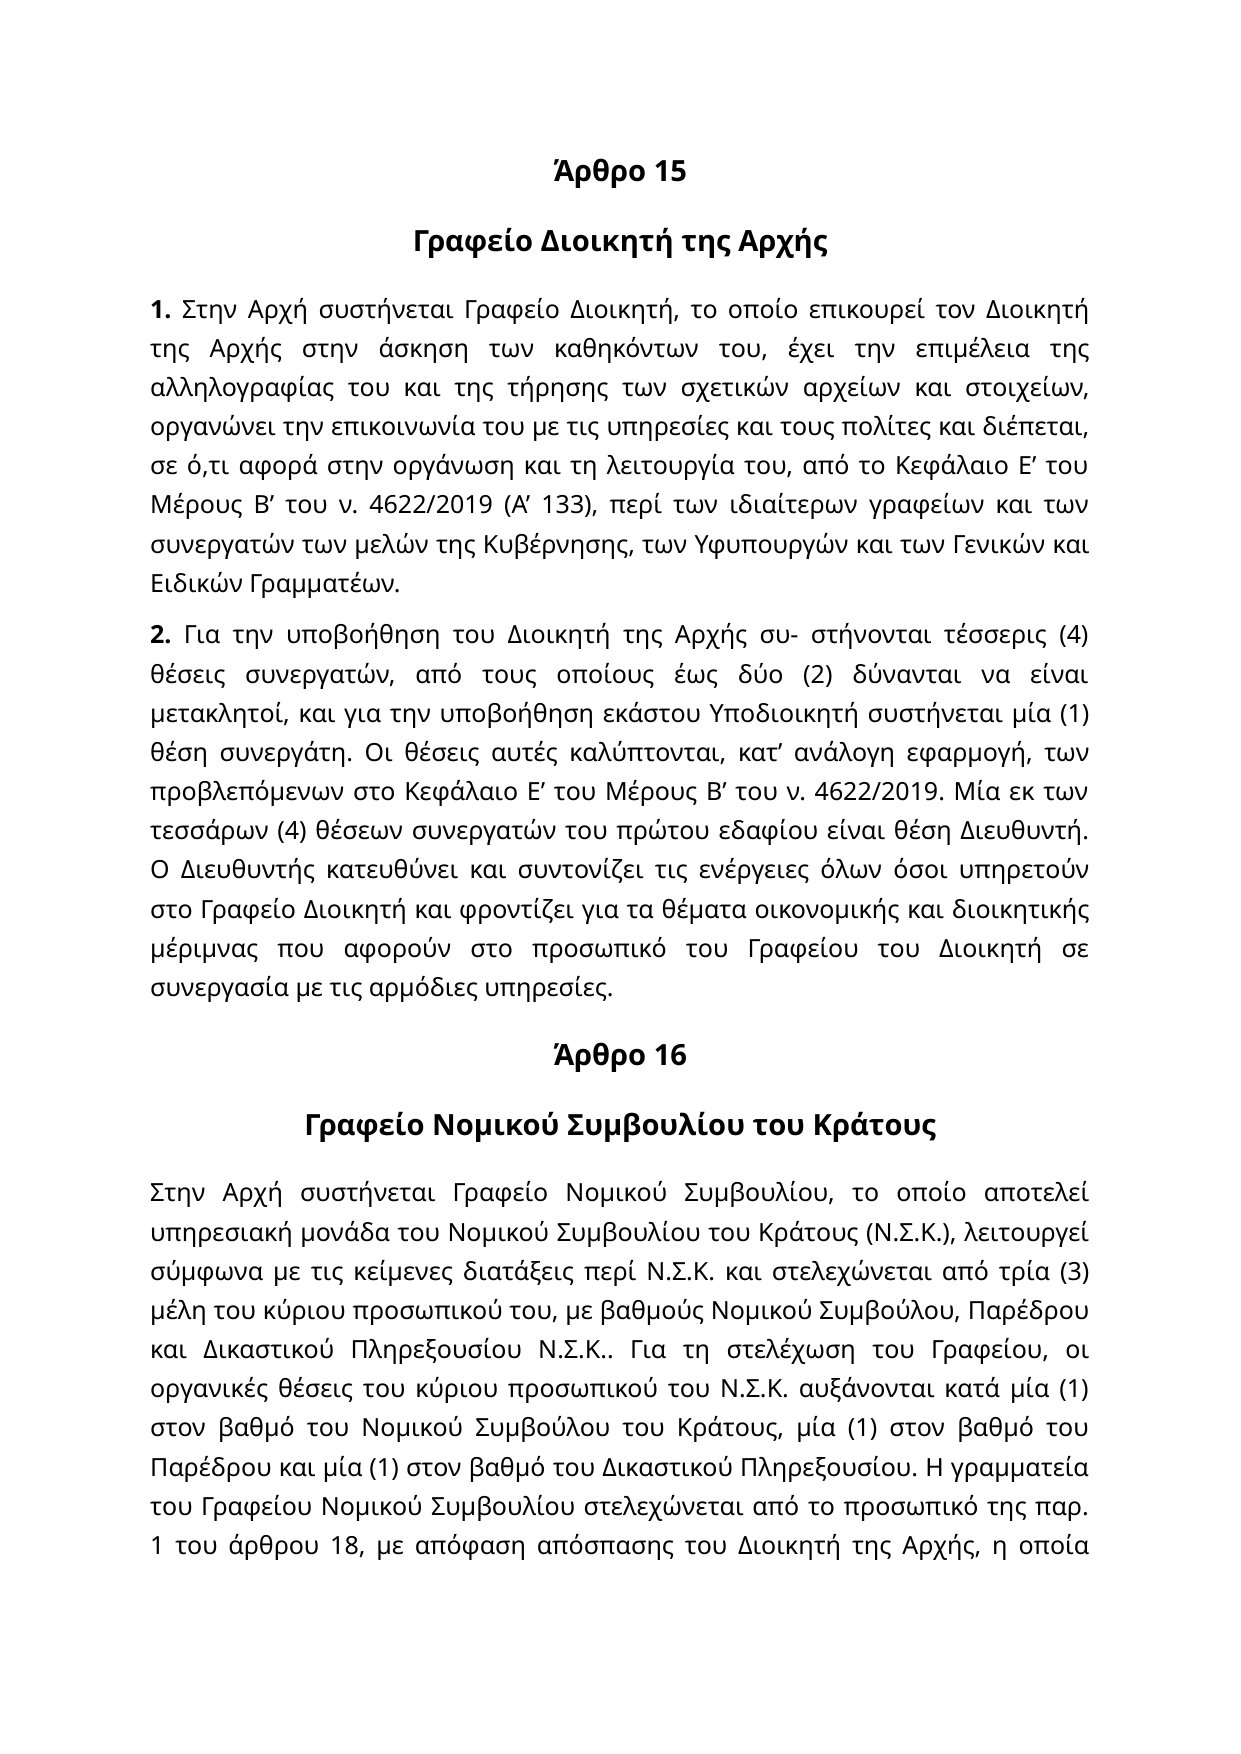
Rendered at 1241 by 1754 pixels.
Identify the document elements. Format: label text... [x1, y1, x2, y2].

subtitle Γραφείο Διοικητή της Αρχής [150, 221, 1090, 260]
subtitle Γραφείο Νομικού Συμβουλίου του Κράτους [150, 1104, 1090, 1144]
text 2. Για την υποβοήθηση του Διοικητή της Αρχής συ- στήνονται τέσσερις (4) θέσεις συνεργατών, από τους οποίους έως δύο (2) δύνανται να είναι μετακλητοί, και για την υποβοήθηση εκάστου Υποδιοικητή συστήνεται μία (1) θέση συνεργάτη. Οι θέσεις αυτές καλύπτονται, κατ’ ανάλογη εφαρμογή, των προβλεπόμενων στο Κεφάλαιο Ε’ του Μέρους Β’ του ν. 4622/2019. Μία εκ των τεσσάρων (4) θέσεων συνεργατών του πρώτου εδαφίου είναι θέση Διευθυντή. Ο Διευθυντής κατευθύνει και συντονίζει τις ενέργειες όλων όσοι υπηρετούν στο Γραφείο Διοικητή και φροντίζει για τα θέματα οικονομικής και διοικητικής μέριμνας που αφορούν στο προσωπικό του Γραφείου του Διοικητή σε συνεργασία με τις αρμόδιες υπηρεσίες. [150, 617, 1090, 1004]
text Στην Αρχή συστήνεται Γραφείο Νομικού Συμβουλίου, το οποίο αποτελεί υπηρεσιακή μονάδα του Νομικού Συμβουλίου του Κράτους (Ν.Σ.Κ.), λειτουργεί σύμφωνα με τις κείμενες διατάξεις περί Ν.Σ.Κ. και στελεχώνεται από τρία (3) μέλη του κύριου προσωπικού του, με βαθμούς Νομικού Συμβούλου, Παρέδρου και Δικαστικού Πληρεξουσίου Ν.Σ.Κ.. Για τη στελέχωση του Γραφείου, οι οργανικές θέσεις του κύριου προσωπικού του Ν.Σ.Κ. αυξάνονται κατά μία (1) στον βαθμό του Νομικού Συμβούλου του Κράτους, μία (1) στον βαθμό του Παρέδρου και μία (1) στον βαθμό του Δικαστικού Πληρεξουσίου. Η γραμματεία του Γραφείου Νομικού Συμβουλίου στελεχώνεται από το προσωπικό της παρ. 1 του άρθρου 18, με απόφαση απόσπασης του Διοικητή της Αρχής, η οποία [150, 1175, 1090, 1562]
subtitle Άρθρο 16 [150, 1034, 1090, 1073]
subtitle Άρθρο 15 [150, 150, 1090, 190]
text 1. Στην Αρχή συστήνεται Γραφείο Διοικητή, το οποίο επικουρεί τον Διοικητή της Αρχής στην άσκηση των καθηκόντων του, έχει την επιμέλεια της αλληλογραφίας του και της τήρησης των σχετικών αρχείων και στοιχείων, οργανώνει την επικοινωνία του με τις υπηρεσίες και τους πολίτες και διέπεται, σε ό,τι αφορά στην οργάνωση και τη λειτουργία του, από το Κεφάλαιο Ε’ του Μέρους Β’ του ν. 4622/2019 (Α’ 133), περί των ιδιαίτερων γραφείων και των συνεργατών των μελών της Κυβέρνησης, των Υφυπουργών και των Γενικών και Ειδικών Γραμματέων. [150, 291, 1090, 599]
